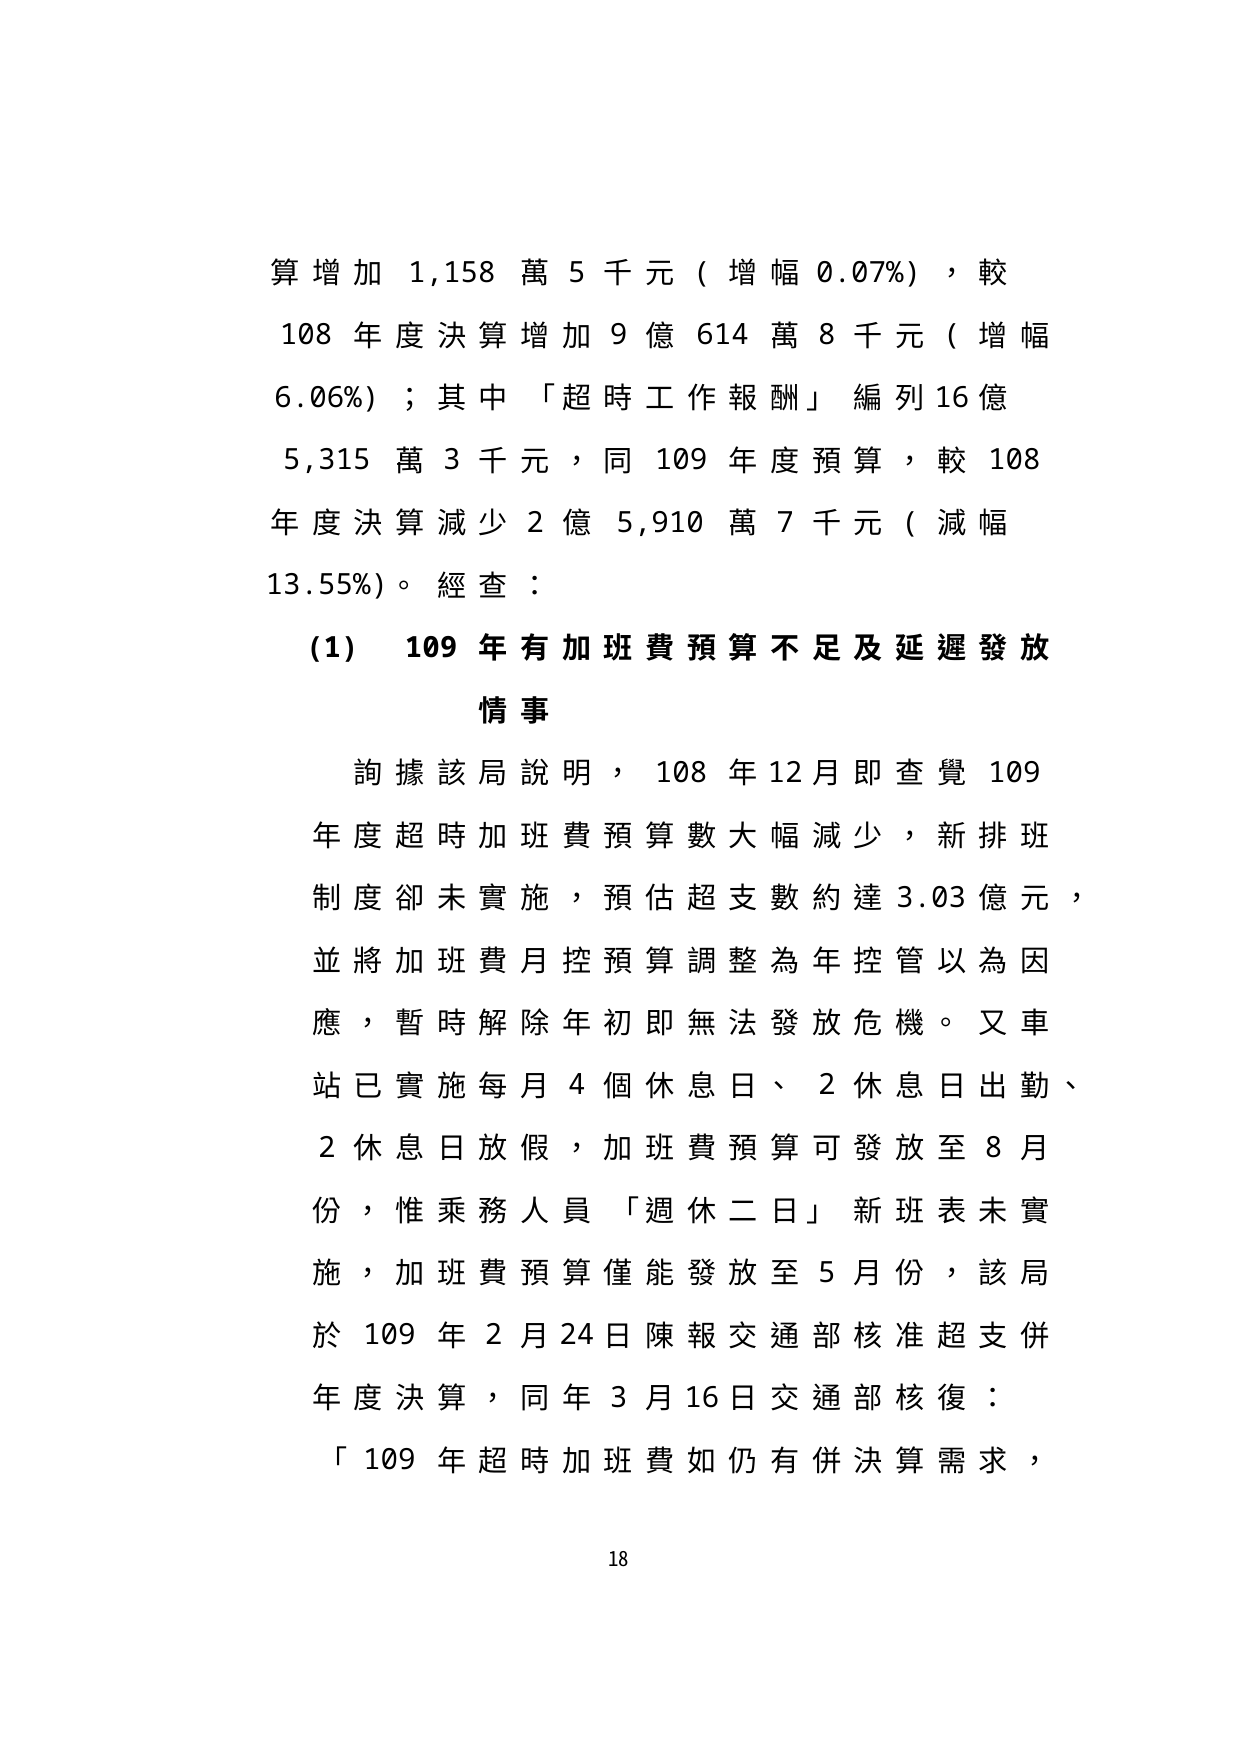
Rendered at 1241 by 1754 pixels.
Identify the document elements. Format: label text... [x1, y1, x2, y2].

text 算增加1,158萬5千元(增幅0.07%)，較108年度決算增加9億614萬8千元(增幅6.06%)；其中「超時工作報酬」編列16億5,315萬3千元，同109年度預算，較108年度決算減少2億5,910萬7千元(減幅13.55%)。經查： [240, 229, 1056, 604]
list 109年有加班費預算不足及延遲發放情事 [299, 604, 1056, 729]
text 詢據該局說明，108年12月即查覺109年度超時加班費預算數大幅減少，新排班制度卻未實施，預估超支數約達3.03億元，並將加班費月控預算調整為年控管以為因應，暫時解除年初即無法發放危機。又車站已實施每月4個休息日、2休息日出勤、2休息日放假，加班費預算可發放至8月份，惟乘務人員「週休二日」新班表未實施，加班費預算僅能發放至5月份，該局於109年2月24日陳報交通部核准超支併年度決算，同年3月16日交通部核復：「109年超時加班費如仍有併決算需求，請研擬專案報告報部函轉行政院」，後該局歷經數月辦理並經企業工會協助溝通協調，經交通部於109年8月10日函復由該局本權責以超支併決算方式辦理，經趕辦預算調撥簽辦作業，業於8月15日完成補發109年5月後延長工時工資、休息日及國定假日出勤加給工資等項，因年度短缺預算已補齊，該年度未來月份加班費均能如期發放。 [269, 729, 1056, 1479]
